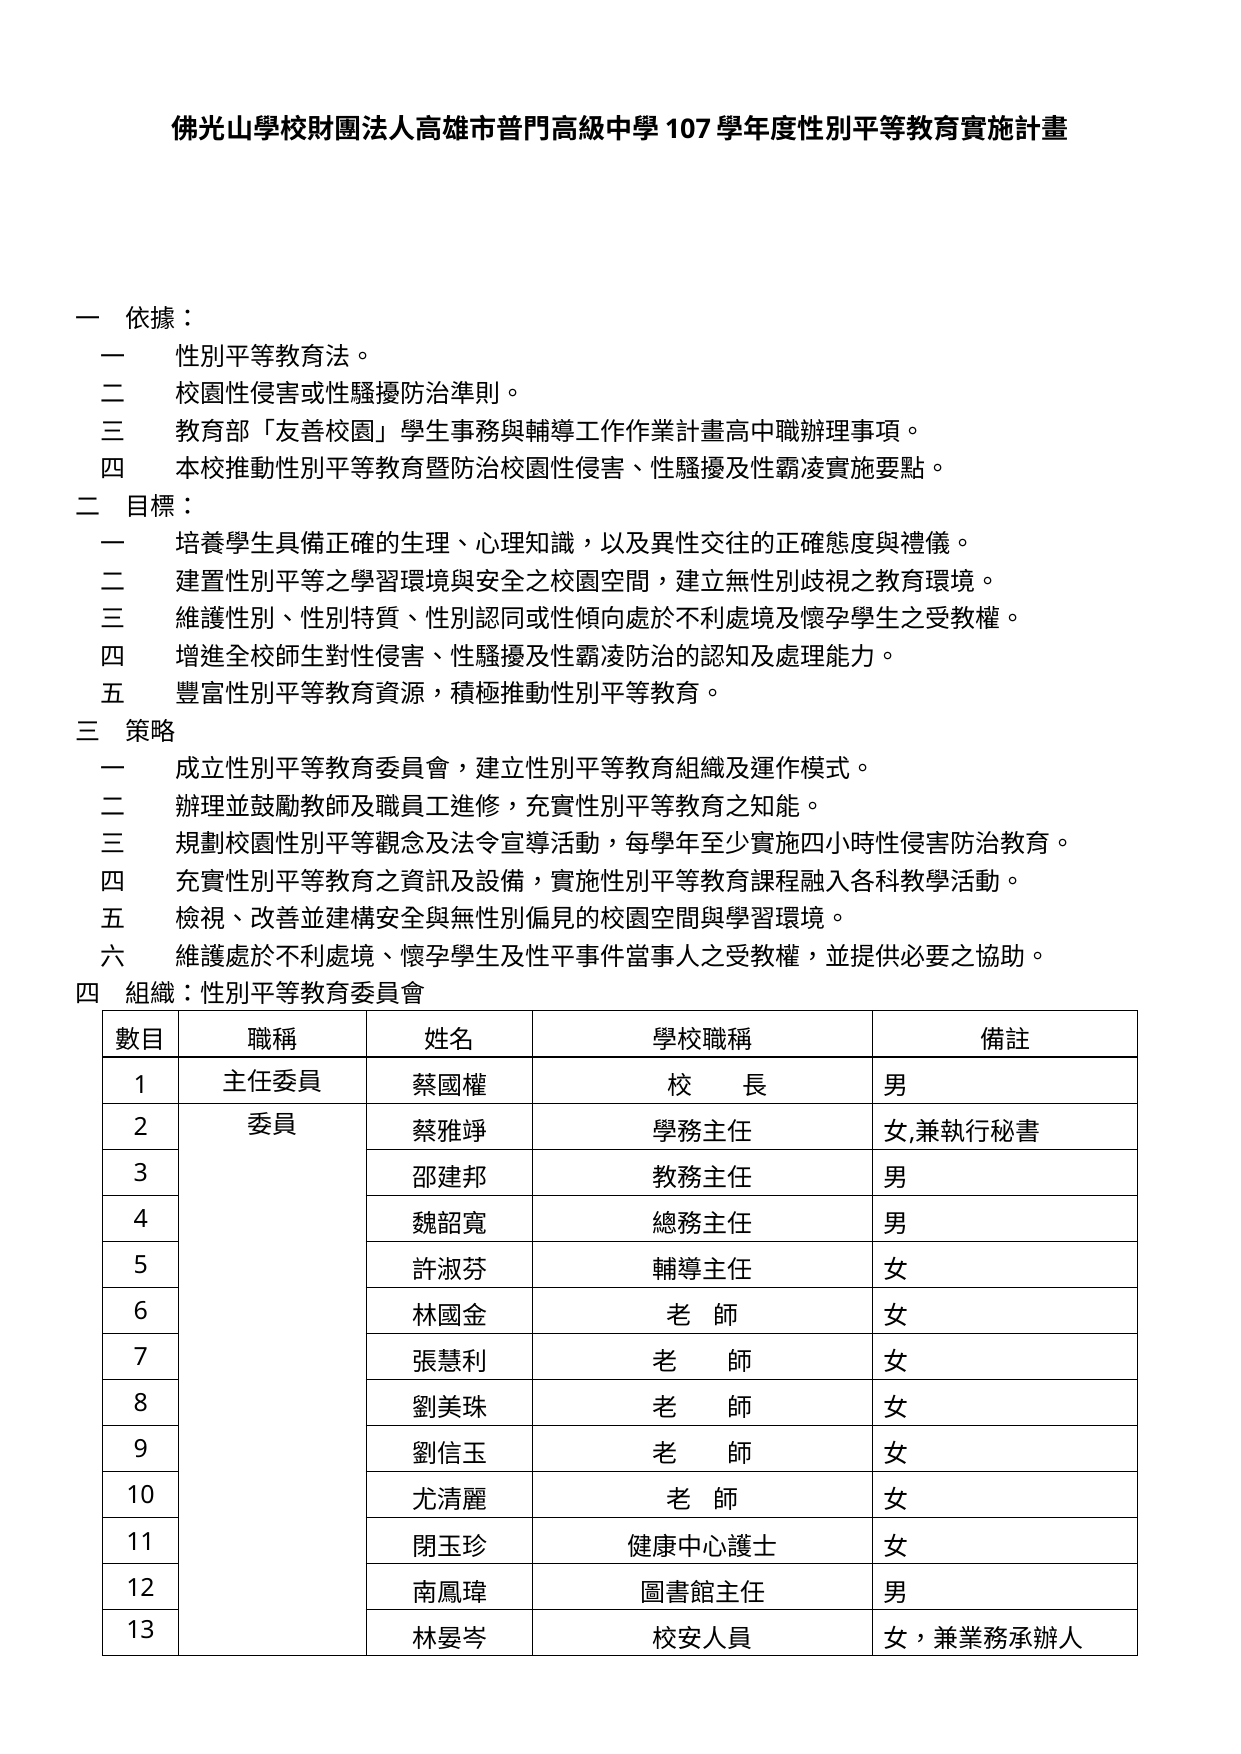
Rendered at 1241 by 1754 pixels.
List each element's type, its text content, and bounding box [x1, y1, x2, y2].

table_cell 女 [873, 1334, 1137, 1379]
table_cell 校安人員 [533, 1610, 872, 1655]
table_cell 2 [103, 1104, 178, 1148]
list 規劃校園性別平等觀念及法令宣導活動，每學年至少實施四小時性侵害防治教育。 [100, 823, 1165, 860]
list 教育部「友善校園」學生事務與輔導工作作業計畫高中職辦理事項。 [100, 410, 1165, 448]
table_header 職稱 [179, 1011, 366, 1056]
list 培養學生具備正確的生理、心理知識，以及異性交往的正確態度與禮儀。 [100, 523, 1165, 560]
list 依據： [75, 298, 1165, 335]
table_cell 1 [103, 1058, 178, 1102]
list 豐富性別平等教育資源，積極推動性別平等教育。 [100, 673, 1165, 710]
table_cell 男 [873, 1196, 1137, 1241]
table_cell 女 [873, 1518, 1137, 1563]
table_cell 老 師 [533, 1380, 872, 1425]
list 本校推動性別平等教育暨防治校園性侵害、性騷擾及性霸凌實施要點。 [100, 448, 1165, 485]
table_cell 林晏岑 [367, 1610, 532, 1655]
table_cell 教務主任 [533, 1150, 872, 1194]
table_cell 圖書館主任 [533, 1564, 872, 1609]
table_cell 3 [103, 1150, 178, 1194]
list 校園性侵害或性騷擾防治準則。 [100, 373, 1165, 410]
table_cell 女，兼業務承辦人 [873, 1610, 1137, 1655]
table_cell 女 [873, 1242, 1137, 1287]
table_cell 林國金 [367, 1288, 532, 1333]
list 辦理並鼓勵教師及職員工進修，充實性別平等教育之知能。 [100, 785, 1165, 823]
list 組織：性別平等教育委員會 [75, 973, 1165, 1010]
table_cell 11 [103, 1518, 178, 1563]
table_cell 女 [873, 1380, 1137, 1425]
list 增進全校師生對性侵害、性騷擾及性霸凌防治的認知及處理能力。 [100, 635, 1165, 673]
table_cell 男 [873, 1150, 1137, 1194]
table_cell 7 [103, 1334, 178, 1379]
table_header 學校職稱 [533, 1011, 872, 1056]
table_cell 學務主任 [533, 1104, 872, 1148]
table_cell 尤清麗 [367, 1472, 532, 1517]
table_cell 12 [103, 1564, 178, 1609]
table_cell 健康中心護士 [533, 1518, 872, 1563]
table_cell 9 [103, 1426, 178, 1471]
table_cell 蔡雅竫 [367, 1104, 532, 1148]
table_header 備註 [873, 1011, 1137, 1056]
table_cell 5 [103, 1242, 178, 1287]
table_cell 委員 [179, 1104, 366, 1655]
list 檢視、改善並建構安全與無性別偏見的校園空間與學習環境。 [100, 898, 1165, 935]
table_header 數目 [103, 1011, 178, 1056]
text 佛光山學校財團法人高雄市普門高級中學107學年度性別平等教育實施計畫 [75, 89, 1165, 164]
table_cell 輔導主任 [533, 1242, 872, 1287]
list 充實性別平等教育之資訊及設備，實施性別平等教育課程融入各科教學活動。 [100, 860, 1165, 898]
table_cell 邵建邦 [367, 1150, 532, 1194]
table_header 姓名 [367, 1011, 532, 1056]
list 性別平等教育法。 [100, 335, 1165, 373]
table_cell 蔡國權 [367, 1058, 532, 1102]
table_cell 老 師 [533, 1334, 872, 1379]
table_cell 校 長 [533, 1058, 872, 1102]
table_cell 6 [103, 1288, 178, 1333]
list 建置性別平等之學習環境與安全之校園空間，建立無性別歧視之教育環境。 [100, 560, 1165, 598]
table_cell 劉信玉 [367, 1426, 532, 1471]
table_cell 南鳳瑋 [367, 1564, 532, 1609]
table_cell 總務主任 [533, 1196, 872, 1241]
table_cell 4 [103, 1196, 178, 1241]
table_cell 張慧利 [367, 1334, 532, 1379]
list 目標： [75, 485, 1165, 523]
table_cell 閉玉珍 [367, 1518, 532, 1563]
table_cell 13 [103, 1610, 178, 1655]
table_cell 魏韶寬 [367, 1196, 532, 1241]
table_cell 女 [873, 1472, 1137, 1517]
list 維護處於不利處境、懷孕學生及性平事件當事人之受教權，並提供必要之協助。 [100, 935, 1165, 973]
table_cell 女 [873, 1426, 1137, 1471]
table_cell 主任委員 [179, 1058, 366, 1102]
table_cell 男 [873, 1564, 1137, 1609]
table_cell 老 師 [533, 1426, 872, 1471]
list 策略 [75, 710, 1165, 748]
table_cell 許淑芬 [367, 1242, 532, 1287]
table_cell 女 [873, 1288, 1137, 1333]
table_cell 8 [103, 1380, 178, 1425]
list 成立性別平等教育委員會，建立性別平等教育組織及運作模式。 [100, 748, 1165, 785]
table_cell 女,兼執行秘書 [873, 1104, 1137, 1148]
table_cell 男 [873, 1058, 1137, 1102]
table_cell 老 師 [533, 1472, 872, 1517]
table_cell 老 師 [533, 1288, 872, 1333]
list 維護性別、性別特質、性別認同或性傾向處於不利處境及懷孕學生之受教權。 [100, 598, 1165, 635]
table_cell 劉美珠 [367, 1380, 532, 1425]
table_cell 10 [103, 1472, 178, 1517]
